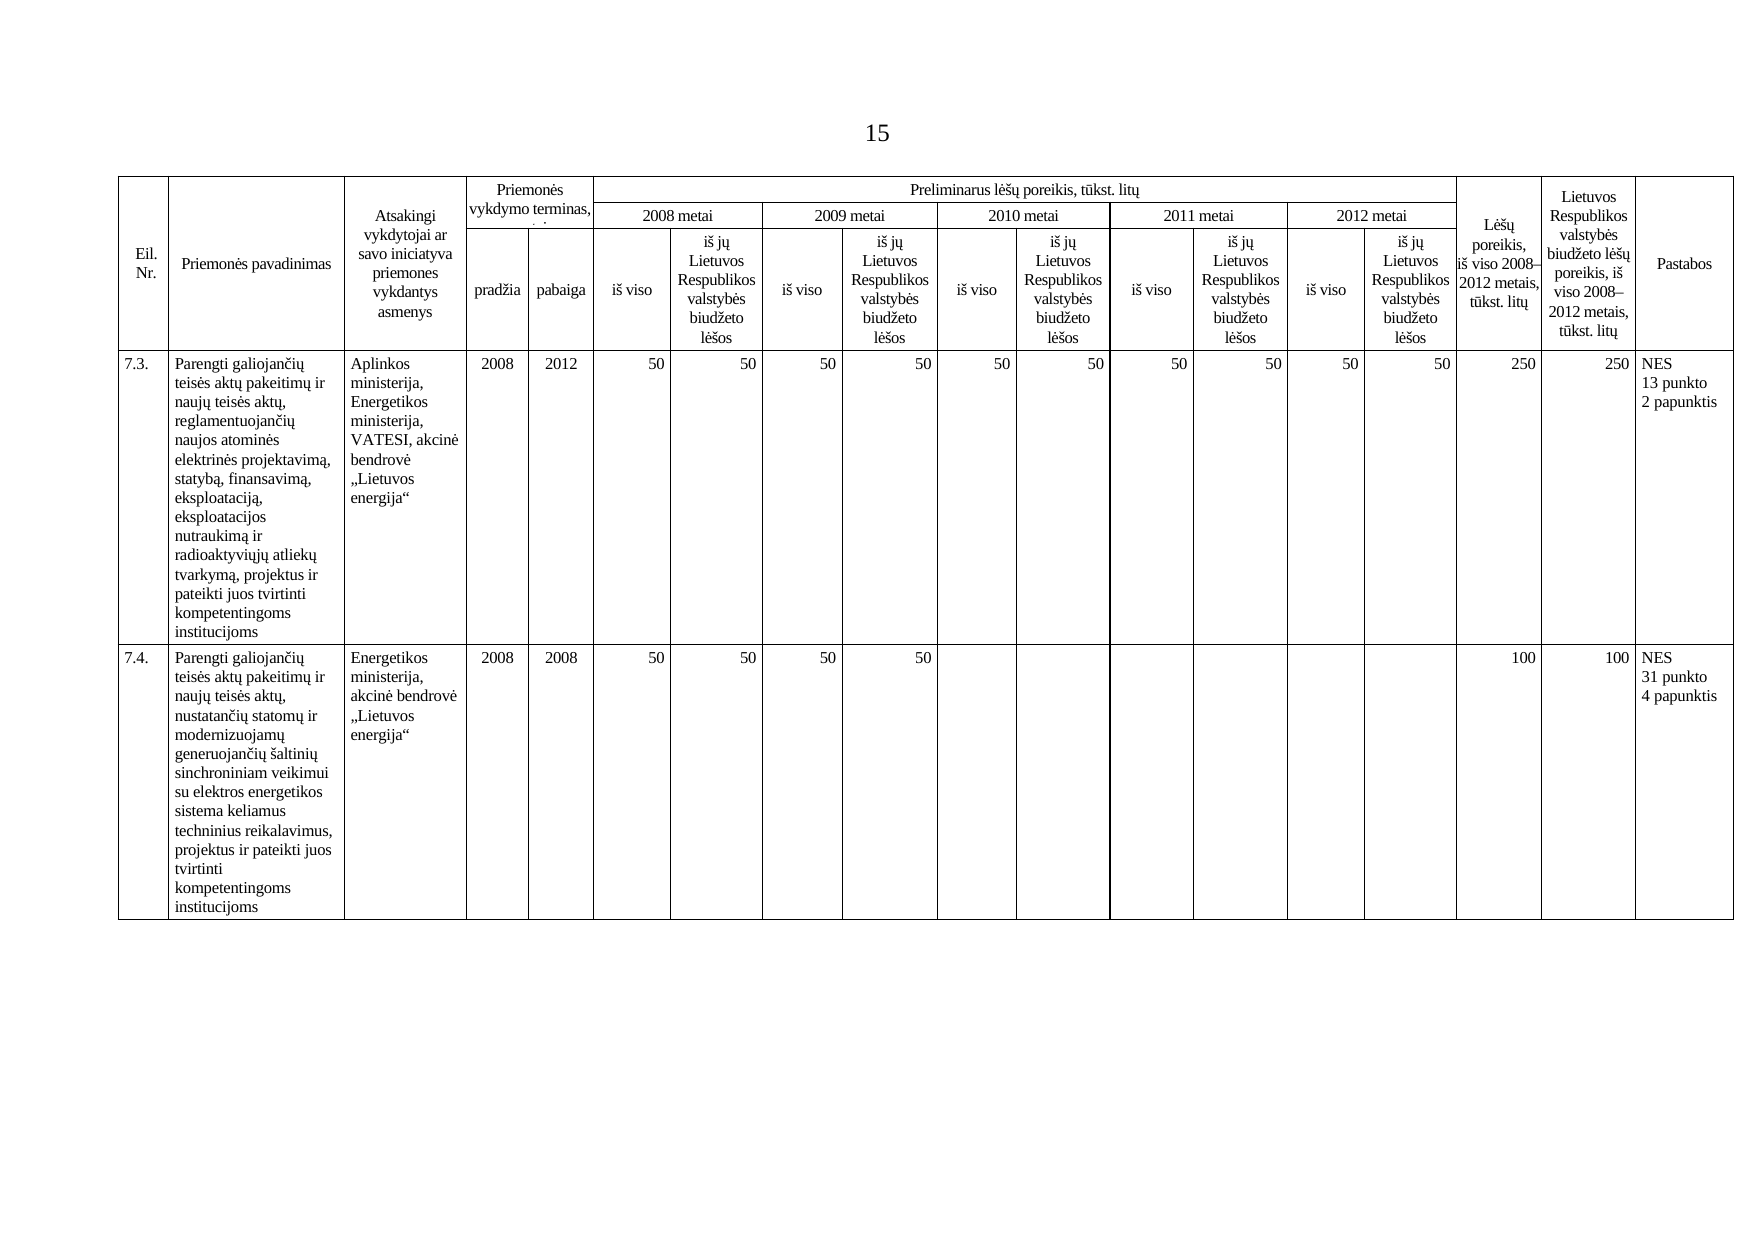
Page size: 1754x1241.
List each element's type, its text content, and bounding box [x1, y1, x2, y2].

table_cell 50 [1365, 351, 1456, 644]
table_cell Parengti galiojančių teisės aktų pakeitimų ir naujų teisės aktų, nustatančių statomų ir modernizuojamų generuojančių šaltinių sinchroniniam veikimui su elektros energetikos sistema keliamus techninius reikalavimus, projektus ir pateikti juos tvirtinti kompetentingoms institucijoms [169, 645, 344, 919]
table_cell iš jų Lietuvos Respublikos valstybės biudžeto lėšos [1194, 229, 1287, 349]
table_cell iš jų Lietuvos Respublikos valstybės biudžeto lėšos [843, 229, 937, 349]
table_cell iš viso [594, 229, 670, 349]
table_header Priemonės vykdymo terminas, metai [467, 177, 593, 228]
table_cell 2010 metai [938, 203, 1109, 228]
table_cell 250 [1542, 351, 1635, 644]
table_header Priemonės pavadinimas [169, 177, 344, 349]
table_cell [1017, 645, 1109, 919]
table_cell 50 [671, 645, 762, 919]
table_cell pabaiga [529, 229, 593, 349]
table_header Atsakingi vykdytojai ar savo iniciatyva priemones vykdantys asmenys [345, 177, 466, 349]
table_cell [1365, 645, 1456, 919]
table_cell 2012 metai [1288, 203, 1456, 228]
table_cell Aplinkos ministerija, Energetikos ministerija, VATESI, akcinė bendrovė „Lietuvos energija“ [345, 351, 466, 644]
table_cell [1194, 645, 1287, 919]
table_header Lietuvos Respublikos valstybės biudžeto lėšų poreikis, iš viso 2008–2012 metais, tūkst. litų [1542, 177, 1635, 349]
table_cell 250 [1457, 351, 1541, 644]
table_cell 100 [1457, 645, 1541, 919]
table_cell 100 [1542, 645, 1635, 919]
table_header Preliminarus lėšų poreikis, tūkst. litų [594, 177, 1456, 202]
table_cell 50 [594, 645, 670, 919]
table_cell 50 [671, 351, 762, 644]
table_cell 7.3. [119, 351, 168, 644]
table_cell 2008 [467, 351, 528, 644]
table_cell iš viso [1111, 229, 1193, 349]
table_cell 50 [1288, 351, 1364, 644]
table_cell 50 [1017, 351, 1109, 644]
table_header Eil. Nr. [119, 177, 168, 349]
table_cell NES 31 punkto 4 papunktis [1636, 645, 1733, 919]
table_cell 2008 metai [594, 203, 762, 228]
table_cell iš jų Lietuvos Respublikos valstybės biudžeto lėšos [1017, 229, 1109, 349]
table_cell [938, 645, 1016, 919]
table_header Lėšų poreikis, iš viso 2008–2012 metais, tūkst. litų [1457, 177, 1541, 349]
table_cell 50 [763, 351, 842, 644]
table_cell [1288, 645, 1364, 919]
table_cell iš viso [938, 229, 1016, 349]
table_cell iš viso [1288, 229, 1364, 349]
table_cell 7.4. [119, 645, 168, 919]
table_cell 50 [1194, 351, 1287, 644]
table_cell iš jų Lietuvos Respublikos valstybės biudžeto lėšos [671, 229, 762, 349]
table_cell Parengti galiojančių teisės aktų pakeitimų ir naujų teisės aktų, reglamentuojančių naujos atominės elektrinės projektavimą, statybą, finansavimą, eksploataciją, eksploatacijos nutraukimą ir radioaktyviųjų atliekų tvarkymą, projektus ir pateikti juos tvirtinti kompetentingoms institucijoms [169, 351, 344, 644]
table_cell 50 [763, 645, 842, 919]
table_header Pastabos [1636, 177, 1733, 349]
table_cell NES 13 punkto 2 papunktis [1636, 351, 1733, 644]
table_cell 2011 metai [1111, 203, 1287, 228]
table_cell pradžia [467, 229, 528, 349]
table_cell 50 [843, 645, 937, 919]
table_cell iš viso [763, 229, 842, 349]
table_cell iš jų Lietuvos Respublikos valstybės biudžeto lėšos [1365, 229, 1456, 349]
table_cell 50 [1111, 351, 1193, 644]
table_cell 2012 [529, 351, 593, 644]
table_cell 2008 [529, 645, 593, 919]
table_cell 2008 [467, 645, 528, 919]
table_cell [1111, 645, 1193, 919]
table_cell 50 [938, 351, 1016, 644]
table_cell Energetikos ministerija, akcinė bendrovė „Lietuvos energija“ [345, 645, 466, 919]
table_cell 2009 metai [763, 203, 937, 228]
table_cell 50 [843, 351, 937, 644]
table_cell 50 [594, 351, 670, 644]
